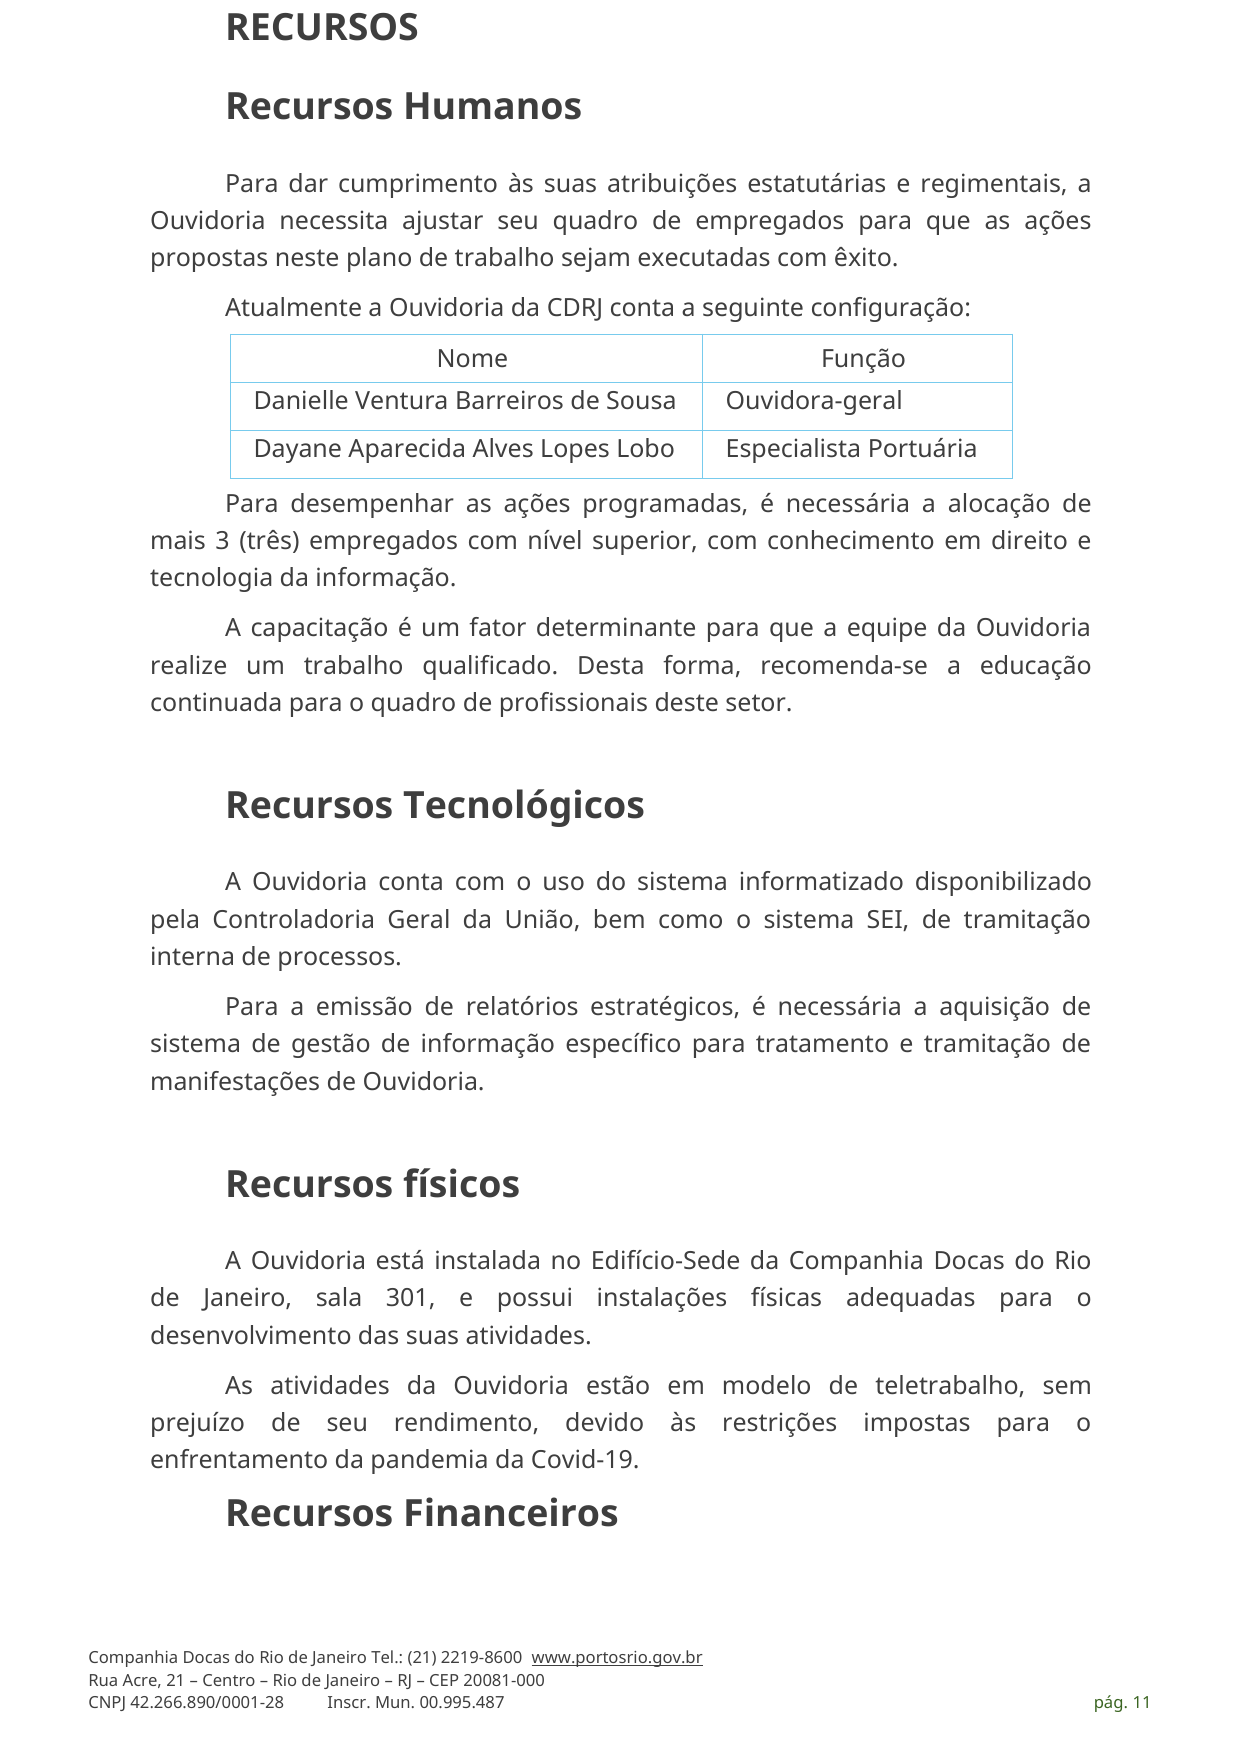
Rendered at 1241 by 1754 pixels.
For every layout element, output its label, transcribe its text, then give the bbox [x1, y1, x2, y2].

table_cell Especialista Portuária [703, 431, 1012, 478]
subtitle Recursos físicos [150, 1157, 1093, 1208]
text A capacitação é um fator determinante para que a equipe da Ouvidoria realize um trabalho qualificado. Desta forma, recomenda-se a educação continuada para o quadro de profissionais deste setor. [150, 610, 1093, 719]
table_header Nome [231, 335, 702, 382]
text Para dar cumprimento às suas atribuições estatutárias e regimentais, a Ouvidoria necessita ajustar seu quadro de empregados para que as ações propostas neste plano de trabalho sejam executadas com êxito. [150, 165, 1093, 274]
text As atividades da Ouvidoria estão em modelo de teletrabalho, sem prejuízo de seu rendimento, devido às restrições impostas para o enfrentamento da pandemia da Covid-19. [150, 1367, 1093, 1476]
text Atualmente a Ouvidoria da CDRJ conta a seguinte configuração: [150, 290, 1093, 324]
text Para a emissão de relatórios estratégicos, é necessária a aquisição de sistema de gestão de informação específico para tratamento e tramitação de manifestações de Ouvidoria. [150, 989, 1093, 1097]
table_cell Ouvidora-geral [703, 383, 1012, 430]
text Para desempenhar as ações programadas, é necessária a alocação de mais 3 (três) empregados com nível superior, com conhecimento em direito e tecnologia da informação. [150, 485, 1093, 594]
subtitle Recursos Humanos [150, 79, 1093, 131]
table_header Função [703, 335, 1012, 382]
text A Ouvidoria conta com o uso do sistema informatizado disponibilizado pela Controladoria Geral da União, bem como o sistema SEI, de tramitação interna de processos. [150, 864, 1093, 973]
table_cell Dayane Aparecida Alves Lopes Lobo [231, 431, 702, 478]
subtitle Recursos Financeiros [150, 1486, 1093, 1537]
subtitle RECURSOS [150, 0, 1093, 51]
table_cell Danielle Ventura Barreiros de Sousa [231, 383, 702, 430]
text A Ouvidoria está instalada no Edifício-Sede da Companhia Docas do Rio de Janeiro, sala 301, e possui instalações físicas adequadas para o desenvolvimento das suas atividades. [150, 1243, 1093, 1352]
subtitle Recursos Tecnológicos [150, 778, 1093, 829]
